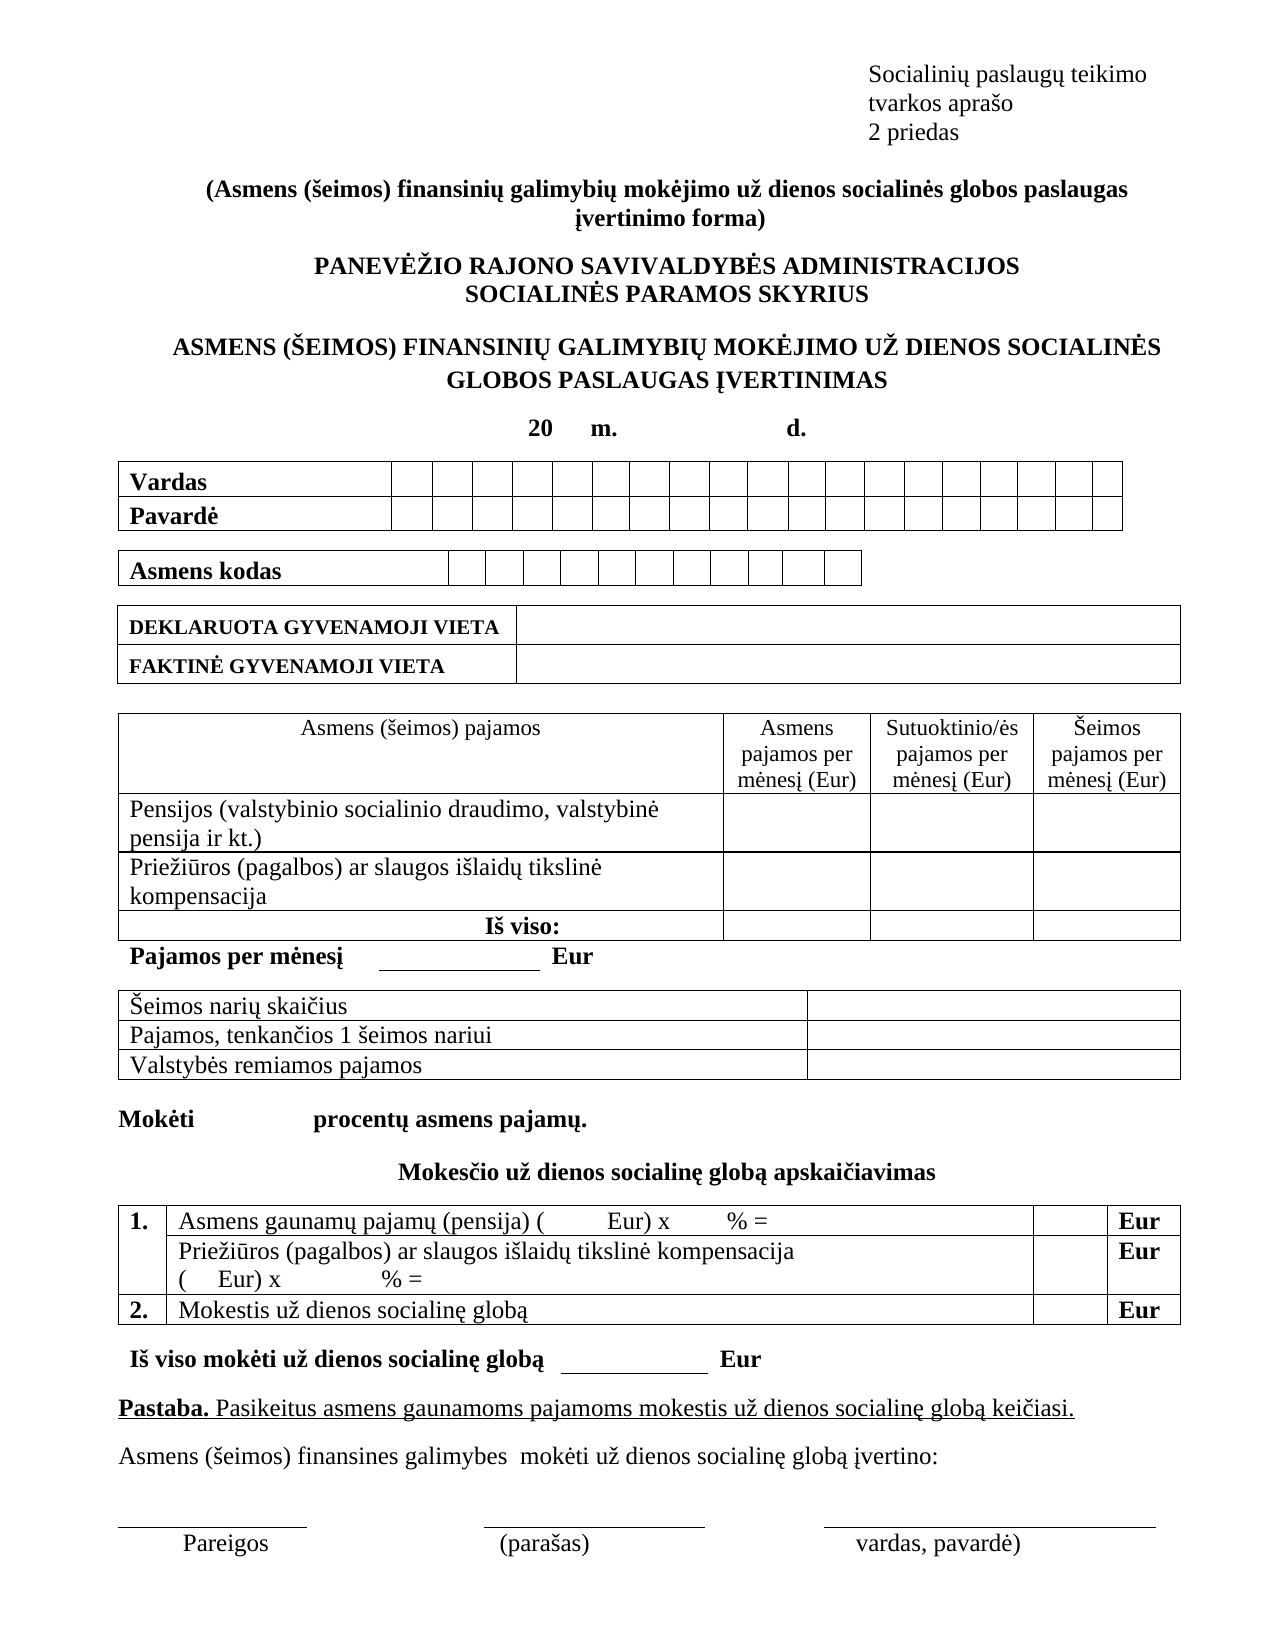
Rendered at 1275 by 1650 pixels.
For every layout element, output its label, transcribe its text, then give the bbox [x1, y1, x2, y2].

table_cell [517, 645, 1180, 683]
table_cell [724, 853, 870, 910]
table_cell [561, 1325, 708, 1373]
table_header [783, 551, 824, 584]
table_header Eur [1108, 1206, 1180, 1235]
table_header [513, 462, 552, 496]
table_header [943, 462, 980, 496]
table_cell [826, 497, 864, 530]
text Mokėti procentų asmens pajamų. [118, 1104, 1216, 1133]
table_header [865, 462, 904, 496]
table_cell Iš viso mokėti už dienos socialinę globą [118, 1325, 561, 1373]
table_header [630, 462, 669, 496]
table_header [593, 462, 629, 496]
table_cell Valstybės remiamos pajamos [119, 1050, 807, 1079]
table_cell [723, 941, 871, 969]
table_header [1018, 462, 1055, 496]
table_cell [630, 497, 669, 530]
text Pareigos (parašas) vardas, pavardė) [118, 1528, 1216, 1557]
table_cell Pensijos (valstybinio socialinio draudimo, valstybinė pensija ir kt.) [119, 794, 723, 851]
table_cell [1034, 1236, 1107, 1294]
table_cell [871, 794, 1033, 851]
table_header [905, 462, 942, 496]
table_cell [433, 497, 472, 530]
table_cell [615, 941, 723, 969]
table_header [1034, 1206, 1107, 1235]
text įvertinimo forma) [118, 203, 1216, 232]
table_header Asmens (šeimos) pajamos [119, 714, 723, 793]
table_header [670, 462, 709, 496]
table_header [789, 462, 825, 496]
table_cell [808, 1050, 1180, 1079]
table_header [553, 462, 592, 496]
table_cell Eur [1108, 1236, 1180, 1294]
table_header [710, 462, 747, 496]
table_cell [1033, 1325, 1107, 1373]
table_cell [748, 497, 788, 530]
table_cell [789, 497, 825, 530]
table_cell FAKTINĖ GYVENAMOJI VIETA [118, 645, 516, 683]
text (Asmens (šeimos) finansinių galimybių mokėjimo už dienos socialinės globos paslaugas [118, 174, 1216, 203]
table_header [517, 606, 1180, 644]
table_cell [1093, 497, 1122, 530]
table_cell [1034, 911, 1180, 940]
table_cell Pajamos, tenkančios 1 šeimos nariui [119, 1021, 807, 1049]
table_header Sutuoktinio/ės pajamos per mėnesį (Eur) [871, 714, 1033, 793]
table_cell Eur [1108, 1295, 1180, 1324]
table_header [449, 551, 485, 584]
table_header [1056, 462, 1092, 496]
table_header [484, 1498, 705, 1527]
table_cell [724, 794, 870, 851]
table_cell Pavardė [119, 497, 391, 530]
text Mokesčio už dienos socialinę globą apskaičiavimas [118, 1157, 1216, 1186]
table_cell Eur [708, 1325, 782, 1373]
table_header [711, 551, 748, 584]
table_header [599, 551, 635, 584]
table_cell [1056, 497, 1092, 530]
table_cell [710, 497, 747, 530]
table_cell [392, 497, 432, 530]
table_cell [871, 911, 1033, 940]
table_header [486, 551, 523, 584]
text tvarkos aprašo [793, 88, 1216, 117]
text ASMENS (ŠEIMOS) FINANSINIŲ GALIMYBIŲ MOKĖJIMO UŽ DIENOS SOCIALINĖS GLOBOS PASLAUGAS ĮVERTINIMAS [118, 327, 1216, 394]
table_cell [513, 497, 552, 530]
table_cell [1034, 853, 1180, 910]
table_header [561, 551, 598, 584]
table_cell [1107, 1325, 1181, 1373]
table_header [473, 462, 512, 496]
table_cell [724, 911, 870, 940]
table_header Asmens pajamos per mėnesį (Eur) [724, 714, 870, 793]
table_header Šeimos narių skaičius [119, 991, 807, 1019]
table_cell [1033, 941, 1181, 969]
table_header [392, 462, 432, 496]
table_cell Priežiūros (pagalbos) ar slaugos išlaidų tikslinė kompensacija [119, 853, 723, 910]
text Socialinių paslaugų teikimo [793, 59, 1216, 88]
table_cell [871, 853, 1033, 910]
table_header [825, 551, 861, 584]
table_header 1. [119, 1206, 166, 1294]
text PANEVĖŽIO RAJONO SAVIVALDYBĖS ADMINISTRACIJOS [118, 251, 1216, 279]
table_header [636, 551, 673, 584]
table_header [808, 991, 1180, 1019]
table_cell Pajamos per mėnesį [118, 941, 379, 969]
table_header Asmens gaunamų pajamų (pensija) ( Eur) x % = [167, 1206, 1033, 1235]
table_header [705, 1498, 823, 1527]
table_cell [1034, 1295, 1107, 1324]
table_cell Priežiūros (pagalbos) ar slaugos išlaidų tikslinė kompensacija ( Eur) x % = [167, 1236, 1033, 1294]
table_cell [865, 497, 904, 530]
table_cell [593, 497, 629, 530]
table_header [1093, 462, 1122, 496]
table_cell [473, 497, 512, 530]
table_header [748, 462, 788, 496]
text Pastaba. Pasikeitus asmens gaunamoms pajamoms mokestis už dienos socialinę globą keičiasi. [118, 1393, 1216, 1422]
table_header [981, 462, 1017, 496]
text 20 m. d. [118, 413, 1216, 442]
table_cell 2. [119, 1295, 166, 1324]
text 2 priedas [793, 117, 1216, 145]
table_cell [379, 941, 540, 969]
table_cell Mokestis už dienos socialinę globą [167, 1295, 1033, 1324]
table_cell [981, 497, 1017, 530]
table_cell [905, 497, 942, 530]
table_header [824, 1498, 1156, 1527]
table_header DEKLARUOTA GYVENAMOJI VIETA [118, 606, 516, 644]
table_cell [553, 497, 592, 530]
table_cell [871, 941, 1033, 969]
text SOCIALINĖS PARAMOS SKYRIUS [118, 279, 1216, 308]
table_header Šeimos pajamos per mėnesį (Eur) [1034, 714, 1180, 793]
table_cell [808, 1021, 1180, 1049]
table_cell [1034, 794, 1180, 851]
table_cell [943, 497, 980, 530]
table_cell [1018, 497, 1055, 530]
table_header Asmens kodas [119, 551, 448, 584]
table_header [118, 1498, 307, 1527]
table_cell Iš viso: [119, 911, 723, 940]
table_header Vardas [119, 462, 391, 496]
table_header [826, 462, 864, 496]
table_header [307, 1498, 484, 1527]
table_cell Eur [540, 941, 614, 969]
table_cell [670, 497, 709, 530]
table_header [674, 551, 710, 584]
table_header [524, 551, 560, 584]
table_header [433, 462, 472, 496]
table_header [749, 551, 782, 584]
table_cell [782, 1325, 1033, 1373]
text Asmens (šeimos) finansines galimybes mokėti už dienos socialinę globą įvertino: [118, 1441, 1216, 1469]
